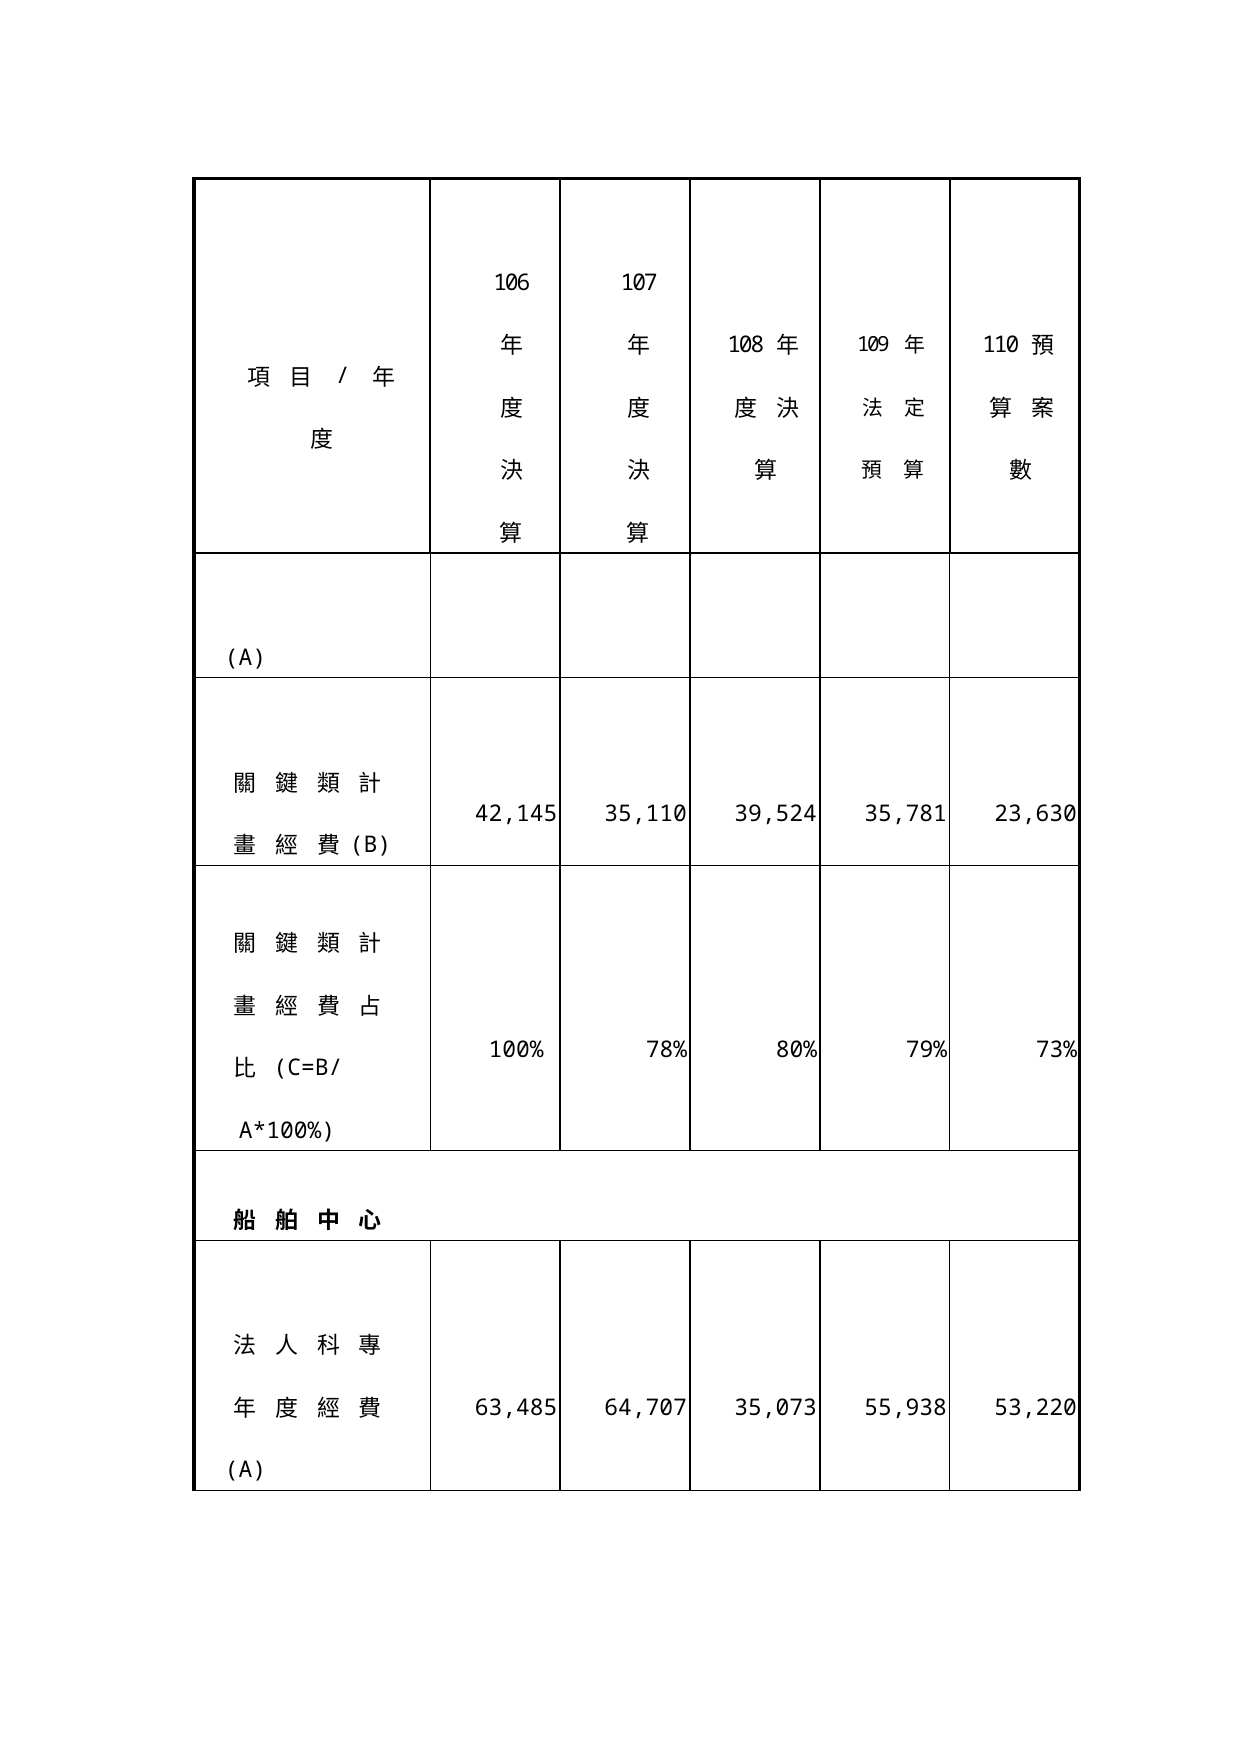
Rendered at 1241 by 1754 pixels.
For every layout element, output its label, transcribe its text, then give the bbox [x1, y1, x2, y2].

table_header 107年度決算 [561, 180, 689, 552]
table_cell 法人科專年度經費(A) [196, 1241, 430, 1490]
table_cell 64,707 [561, 1241, 689, 1490]
table_cell 船舶中心 [196, 1151, 1078, 1240]
table_cell 35,073 [691, 1241, 819, 1490]
table_cell 35,110 [561, 678, 689, 865]
table_cell 關鍵類計畫經費(B) [196, 678, 430, 865]
table_header 項目/年度 [196, 180, 429, 552]
table_cell 55,938 [821, 1241, 949, 1490]
table_cell [431, 554, 559, 677]
table_header 109年法定預算 [821, 180, 949, 552]
table_cell [950, 554, 1078, 677]
table_cell [821, 554, 949, 677]
table_cell 80% [691, 866, 819, 1150]
table_header 108年度決算 [691, 180, 819, 552]
table_cell 73% [950, 866, 1078, 1150]
table_cell 79% [821, 866, 949, 1150]
table_header 110預算案數 [951, 180, 1078, 552]
table_cell 關鍵類計畫經費占比(C=B/A*100%) [196, 866, 430, 1150]
table_cell 53,220 [950, 1241, 1078, 1490]
table_cell 23,630 [950, 678, 1078, 865]
table_cell 100% [431, 866, 559, 1150]
table_cell (A) [196, 554, 430, 677]
table_cell [691, 554, 819, 677]
table_cell 63,485 [431, 1241, 559, 1490]
table_cell 78% [561, 866, 689, 1150]
table_cell 42,145 [431, 678, 559, 865]
table_cell 39,524 [691, 678, 819, 865]
table_cell [561, 554, 689, 677]
table_cell 35,781 [821, 678, 949, 865]
table_header 106年度決算 [431, 180, 559, 552]
